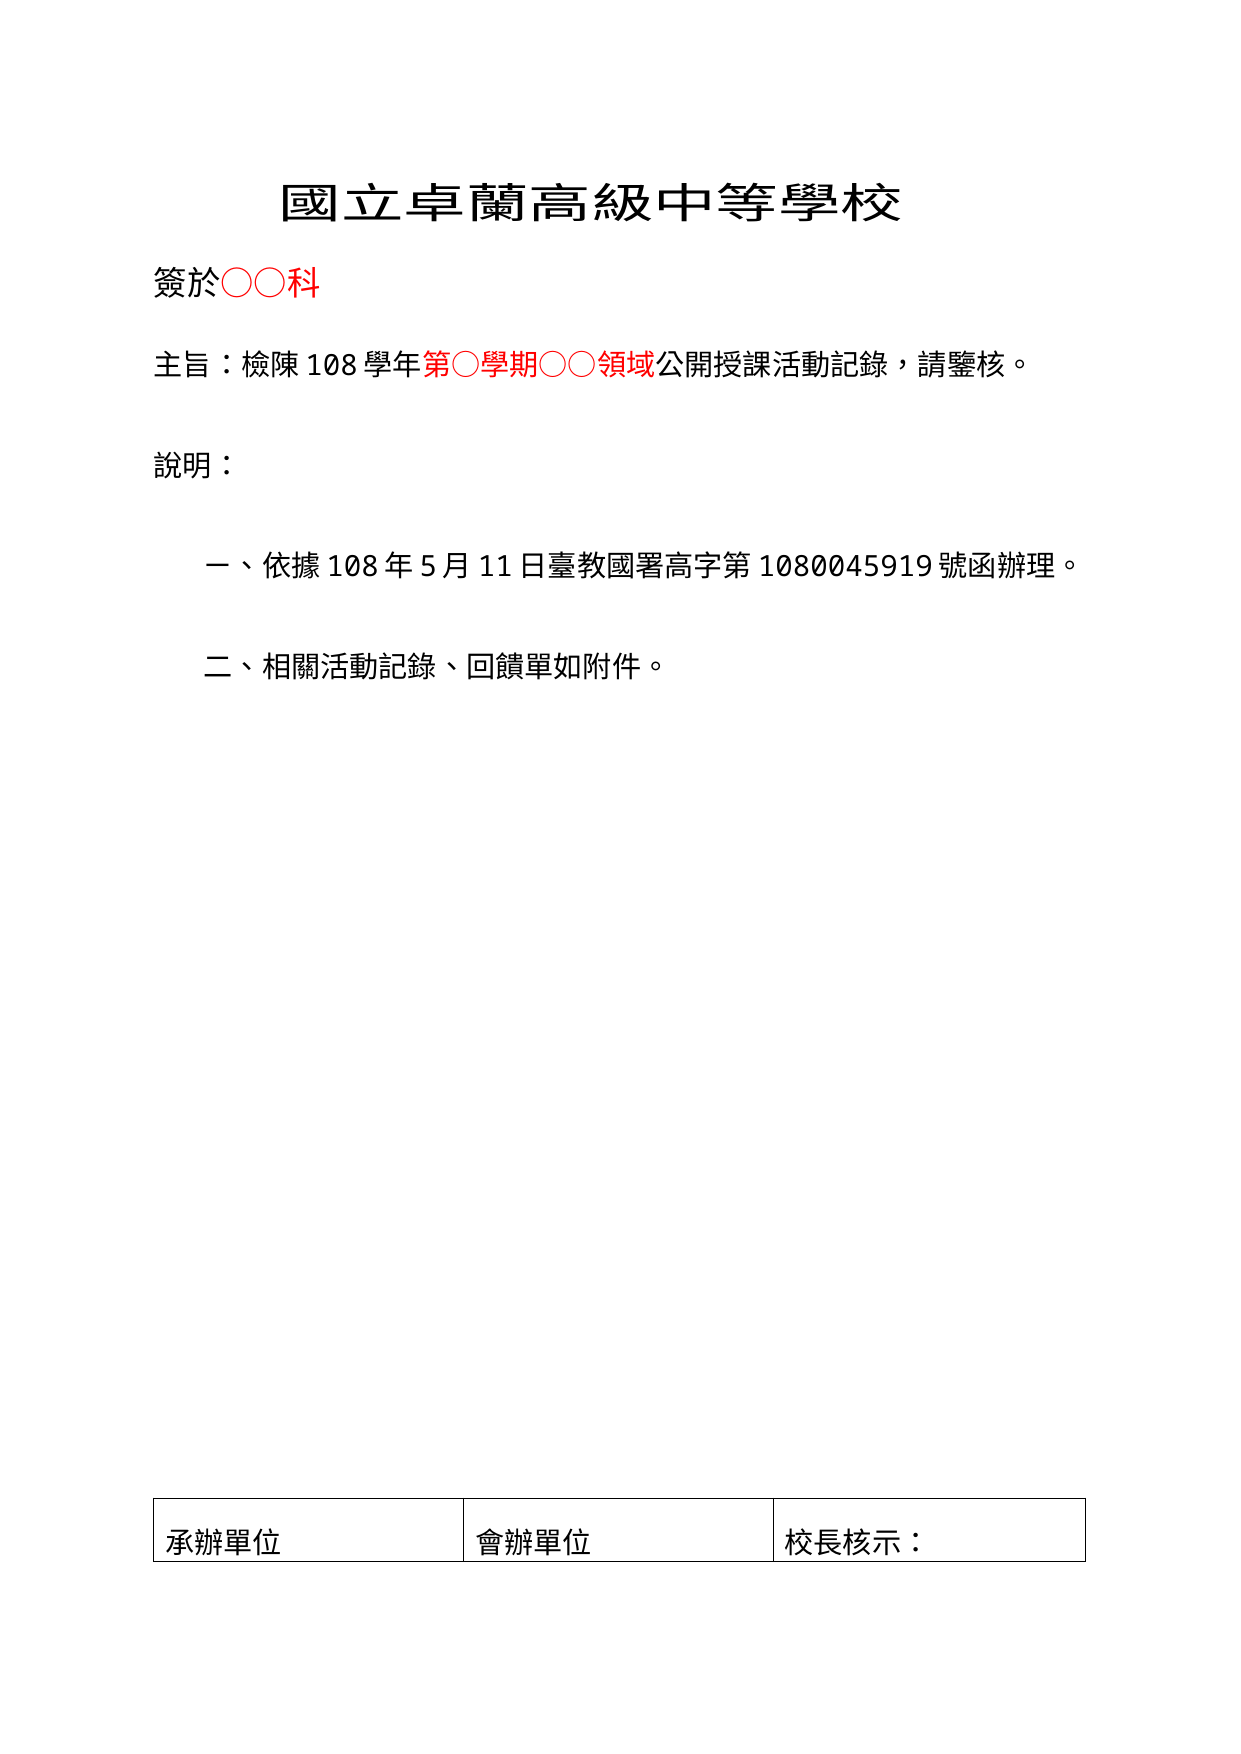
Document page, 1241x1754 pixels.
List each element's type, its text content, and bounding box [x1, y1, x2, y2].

table_header 會辦單位 [464, 1499, 773, 1561]
text 主旨：檢陳108學年第○學期○○領域公開授課活動記錄，請鑒核。 [153, 321, 1087, 384]
text 說明： [153, 422, 1087, 484]
text 二、相關活動記錄、回饋單如附件。 [153, 623, 1087, 685]
text 簽於○○科 [153, 240, 1087, 302]
text 國立卓蘭高級中等學校 [153, 158, 1087, 221]
table_header 校長核示： [774, 1499, 1085, 1561]
table_header 承辦單位 [154, 1499, 463, 1561]
text ㄧ、依據108年5月11日臺教國署高字第1080045919號函辦理。 [153, 522, 1087, 585]
